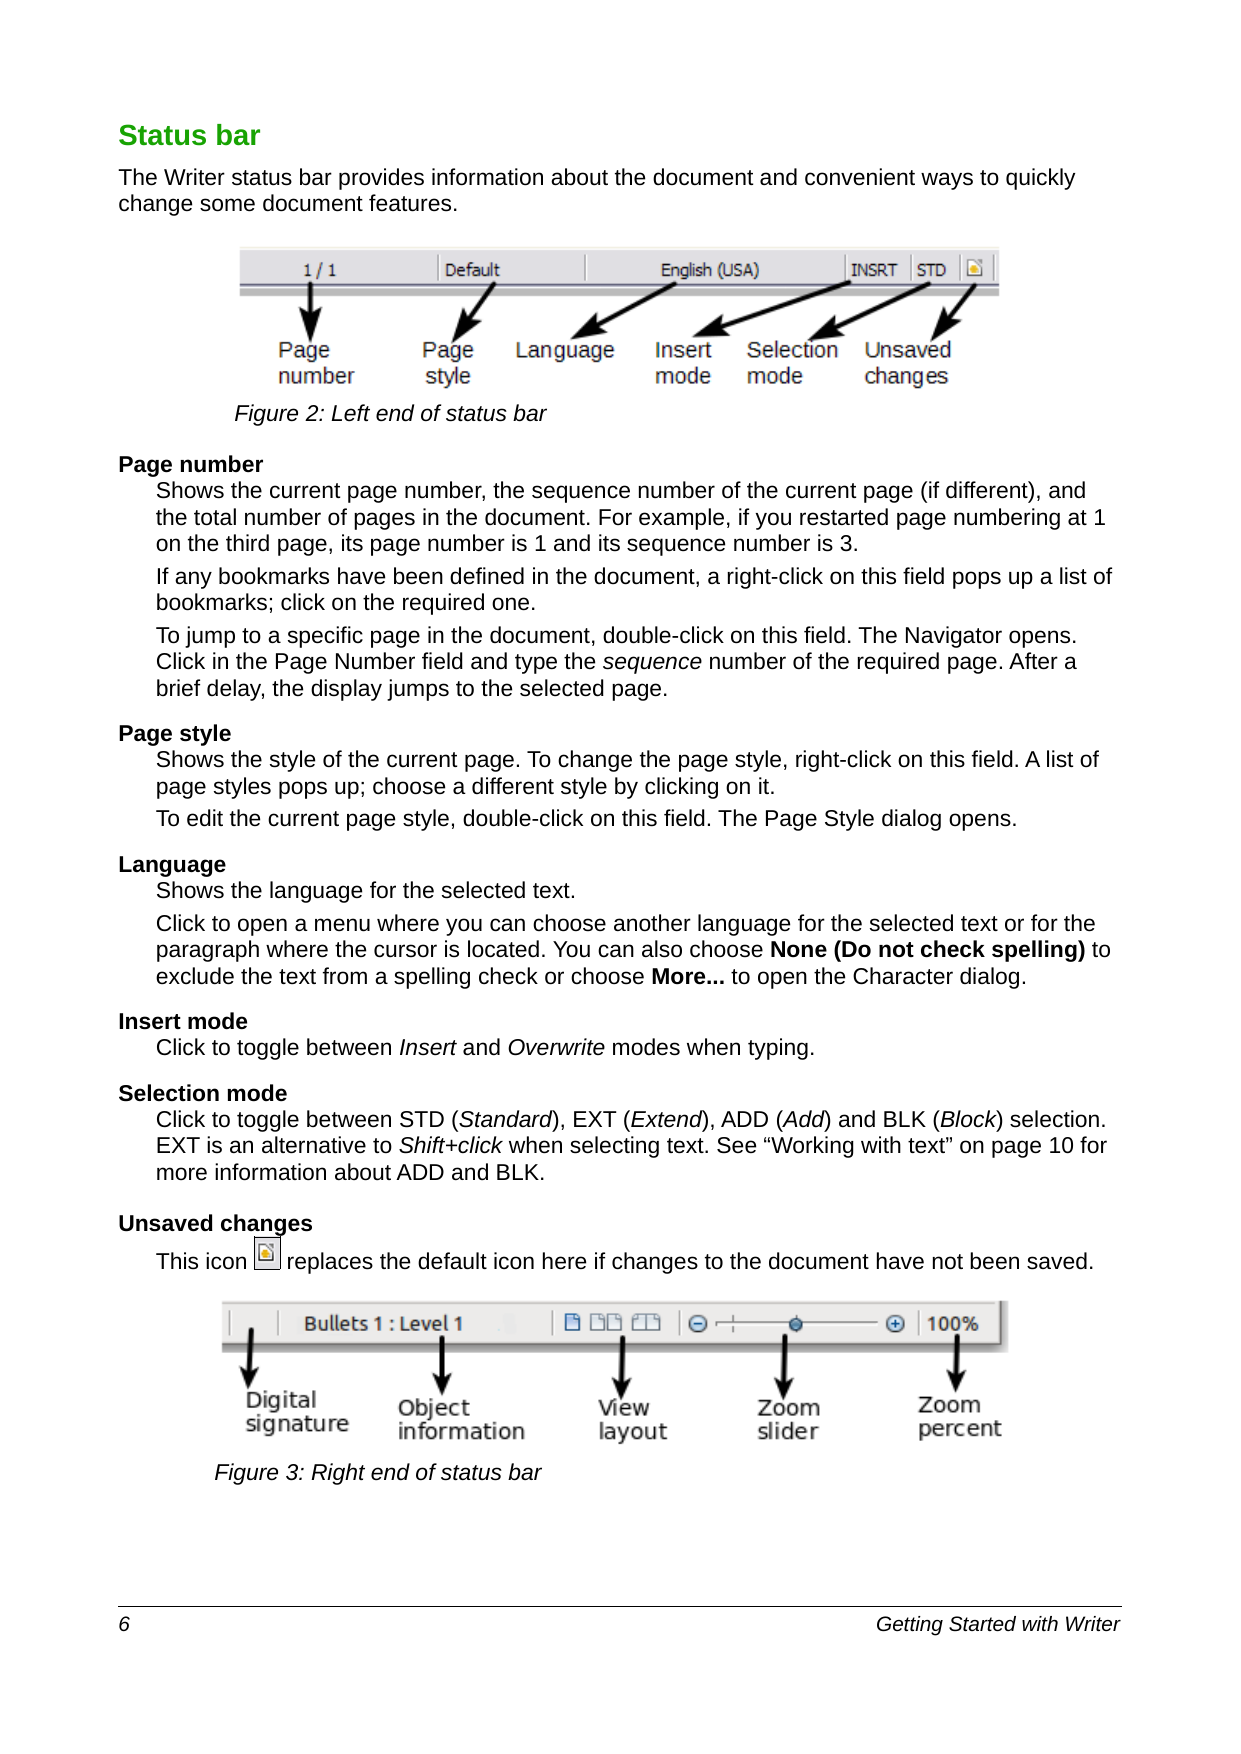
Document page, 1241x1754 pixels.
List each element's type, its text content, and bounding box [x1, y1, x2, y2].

text Shows the language for the selected text. [156, 877, 1122, 903]
text Page style [118, 720, 1122, 746]
picture [234, 241, 1007, 393]
text To jump to a specific page in the document, double-click on this field. The Navigator opens. Click in the Page Number field and type the sequence number of the required page. After a brief delay, the display jumps to the selected page. [156, 622, 1122, 701]
text Selection mode [118, 1079, 1122, 1106]
text Unsaved changes [118, 1210, 1122, 1236]
text Click to toggle between STD (Standard), EXT (Extend), ADD (Add) and BLK (Block) selection. EXT is an alternative to Shift+click when selecting text. See “Working with text” on page 10 for more information about ADD and BLK. [156, 1106, 1122, 1185]
text Click to open a menu where you can choose another language for the selected text or for the paragraph where the cursor is located. You can also choose None (Do not check spelling) to exclude the text from a spelling check or choose More... to open the Character dialog. [156, 910, 1122, 989]
text Figure 3: Right end of status bar [214, 1458, 1026, 1485]
text Page number [118, 451, 1122, 477]
picture [255, 1238, 280, 1269]
text If any bookmarks have been defined in the document, a right-click on this field pops up a list of bookmarks; click on the required one. [156, 563, 1122, 615]
text Insert mode [118, 1008, 1122, 1034]
text Shows the current page number, the sequence number of the current page (if different), and the total number of pages in the document. For example, if you restarted page numbering at 1 on the third page, its page number is 1 and its sequence number is 3. [156, 477, 1122, 556]
picture [214, 1299, 1027, 1452]
text Language [118, 851, 1122, 877]
text To edit the current page style, double-click on this field. The Page Style dialog opens. [156, 805, 1122, 832]
text The Writer status bar provides information about the document and convenient ways to quickly change some document features. [118, 164, 1122, 217]
text Click to toggle between Insert and Overwrite modes when typing. [156, 1034, 1122, 1061]
subtitle Status bar [118, 118, 1122, 152]
text This icon replaces the default icon here if changes to the document have not been saved. [156, 1236, 1122, 1274]
text Shows the style of the current page. To change the page style, right-click on this field. A list of page styles pops up; choose a different style by clicking on it. [156, 746, 1122, 799]
text Figure 2: Left end of status bar [234, 399, 1006, 426]
